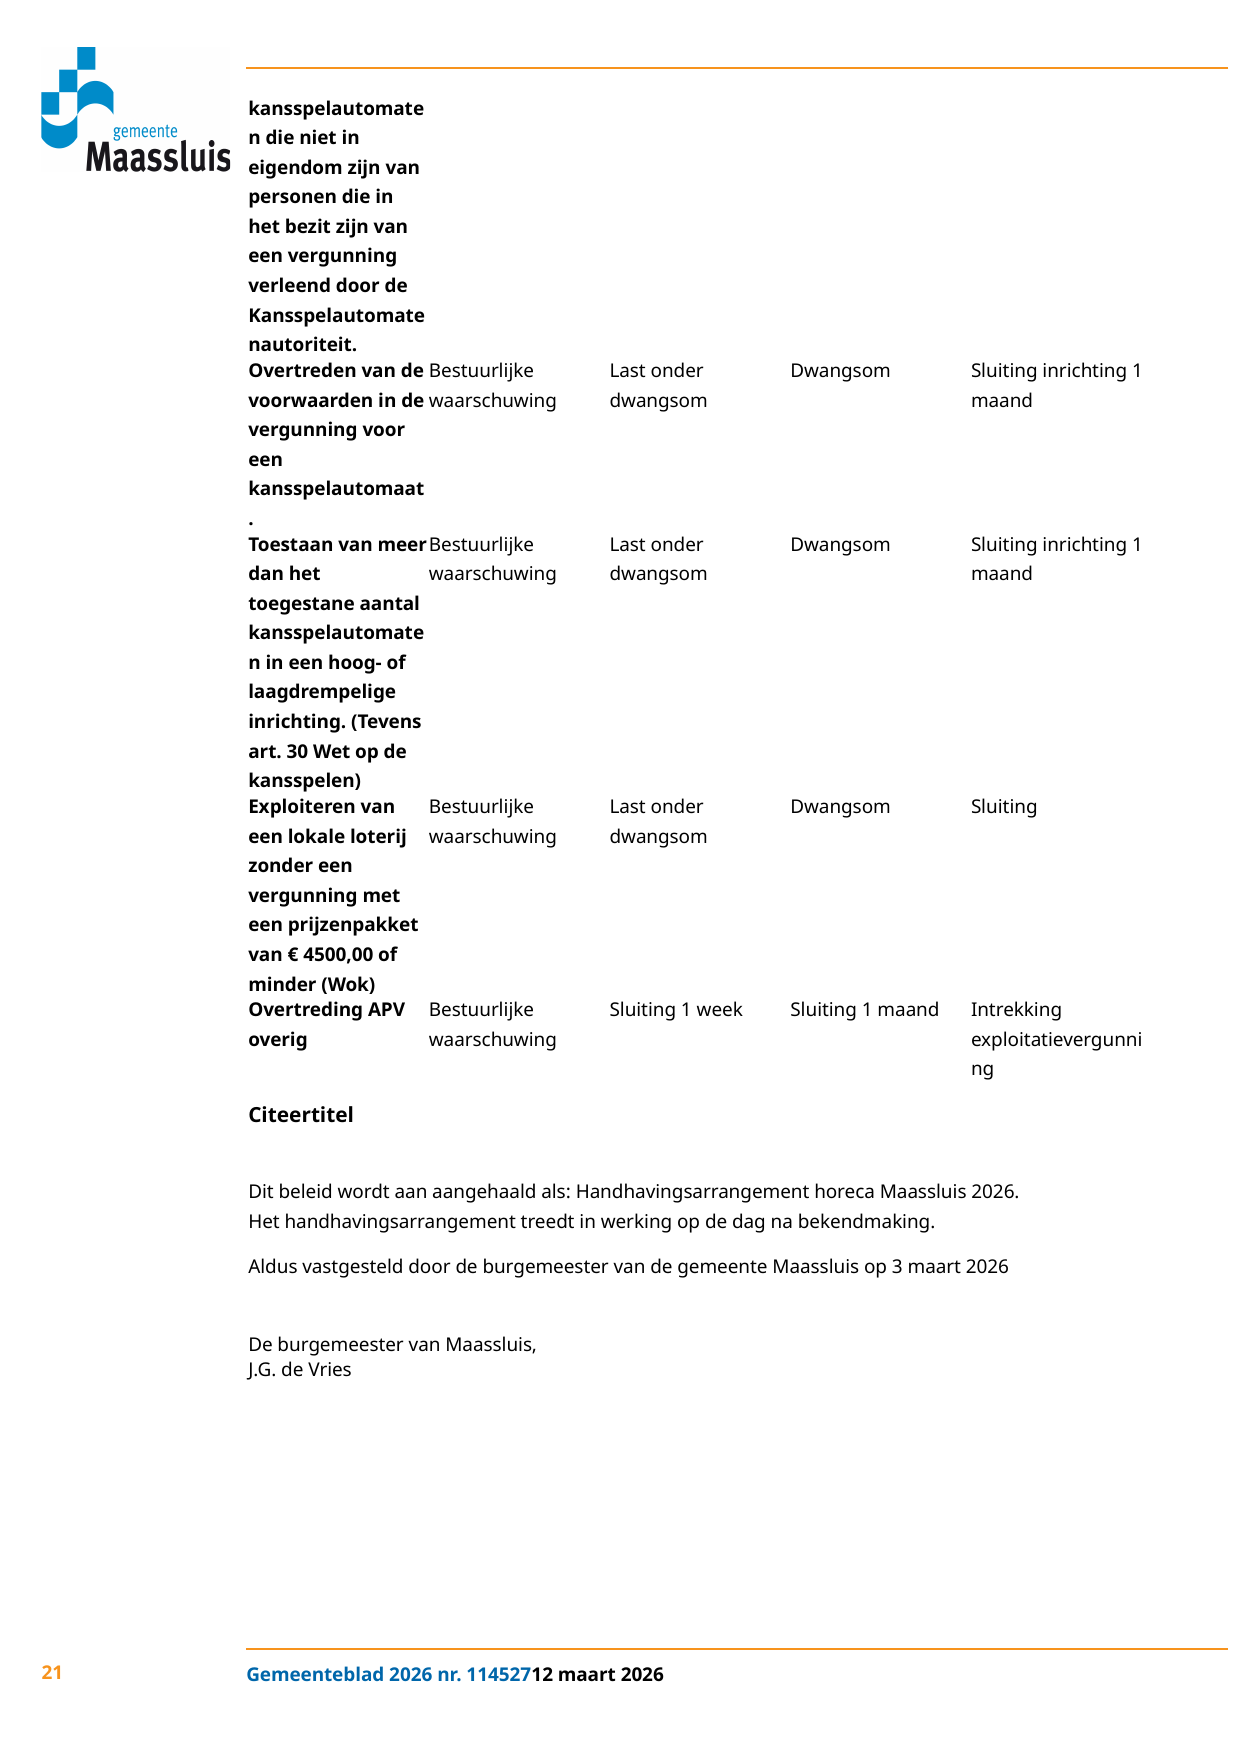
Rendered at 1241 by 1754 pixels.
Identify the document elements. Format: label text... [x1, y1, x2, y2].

picture [41, 47, 231, 172]
table_cell Last onder dwangsom [609, 357, 790, 531]
table_cell Bestuurlijke waarschuwing [429, 793, 609, 996]
text Aldus vastgesteld door de burgemeester van de gemeente Maassluis op 3 maart 2026 [248, 1253, 1152, 1279]
table_cell Intrekking exploitatievergunning [971, 996, 1152, 1081]
text Het handhavingsarrangement treedt in werking op de dag na bekendmaking. [248, 1208, 1152, 1234]
table_cell Overtreding APV overig [248, 996, 429, 1081]
text De burgemeester van Maassluis, [248, 1331, 1152, 1356]
table_cell Overtreden van de voorwaarden in de vergunning voor een kansspelautomaat. [248, 357, 429, 531]
table_cell [971, 95, 1152, 357]
table_cell Sluiting inrichting 1 maand [971, 357, 1152, 531]
table_cell Exploiteren van een lokale loterij zonder een vergunning met een prijzenpakket van € 4500,00 of minder (Wok) [248, 793, 429, 996]
table_cell Sluiting 1 week [609, 996, 790, 1081]
table_cell Sluiting 1 maand [790, 996, 971, 1081]
table_cell Dwangsom [790, 793, 971, 996]
table_cell Toestaan van meer dan het toegestane aantal kansspelautomaten in een hoog- of laagdrempelige inrichting. (Tevens art. 30 Wet op de kansspelen) [248, 531, 429, 793]
table_cell Sluiting inrichting 1 maand [971, 531, 1152, 793]
text Citeertitel [248, 1101, 1152, 1129]
table_cell kansspelautomaten die niet in eigendom zijn van personen die in het bezit zijn van een vergunning verleend door de Kansspelautomatenautoriteit. [248, 95, 429, 357]
table_cell [609, 95, 790, 357]
table_cell Sluiting [971, 793, 1152, 996]
table_cell Dwangsom [790, 357, 971, 531]
table_cell Bestuurlijke waarschuwing [429, 531, 609, 793]
table_cell Dwangsom [790, 531, 971, 793]
table_cell Bestuurlijke waarschuwing [429, 996, 609, 1081]
table_cell [790, 95, 971, 357]
text J.G. de Vries [248, 1356, 1152, 1382]
picture [41, 47, 77, 92]
table_cell Last onder dwangsom [609, 793, 790, 996]
table_cell [429, 95, 609, 357]
table_cell Last onder dwangsom [609, 531, 790, 793]
table_cell Bestuurlijke waarschuwing [429, 357, 609, 531]
text Dit beleid wordt aan aangehaald als: Handhavingsarrangement horeca Maassluis 2026. [248, 1178, 1152, 1204]
